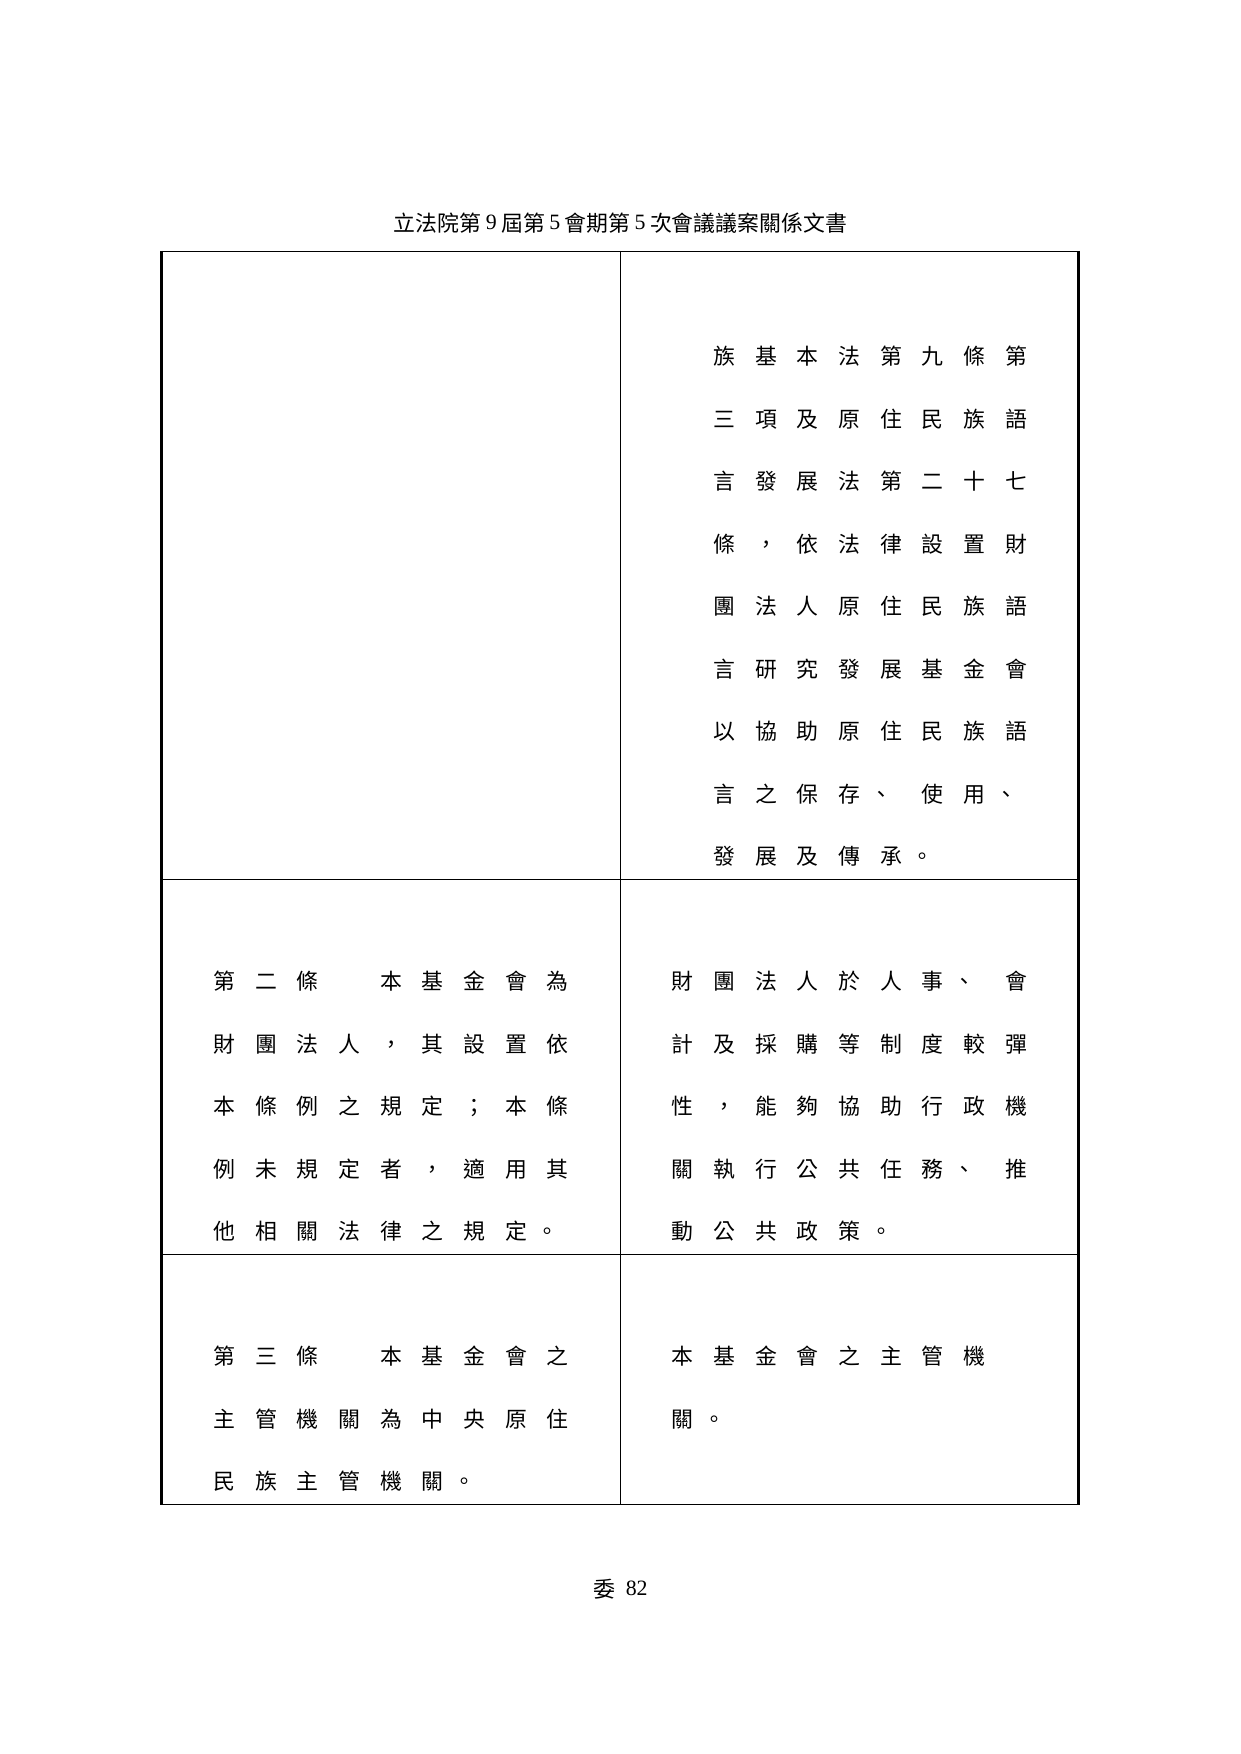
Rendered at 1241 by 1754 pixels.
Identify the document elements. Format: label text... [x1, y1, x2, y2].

table_cell [163, 252, 620, 879]
table_cell 本基金會之主管機關。 [621, 1255, 1077, 1504]
table_cell 族基本法第九條第三項及原住民族語言發展法第二十七條，依法律設置財團法人原住民族語言研究發展基金會以協助原住民族語言之保存、使用、發展及傳承。 [621, 252, 1077, 879]
table_cell 財團法人於人事、會計及採購等制度較彈性，能夠協助行政機關執行公共任務、推動公共政策。 [621, 880, 1077, 1254]
table_cell 第二條 本基金會為財團法人，其設置依本條例之規定；本條例未規定者，適用其他相關法律之規定。 [163, 880, 620, 1254]
table_cell 第三條 本基金會之主管機關為中央原住民族主管機關。 [163, 1255, 620, 1504]
